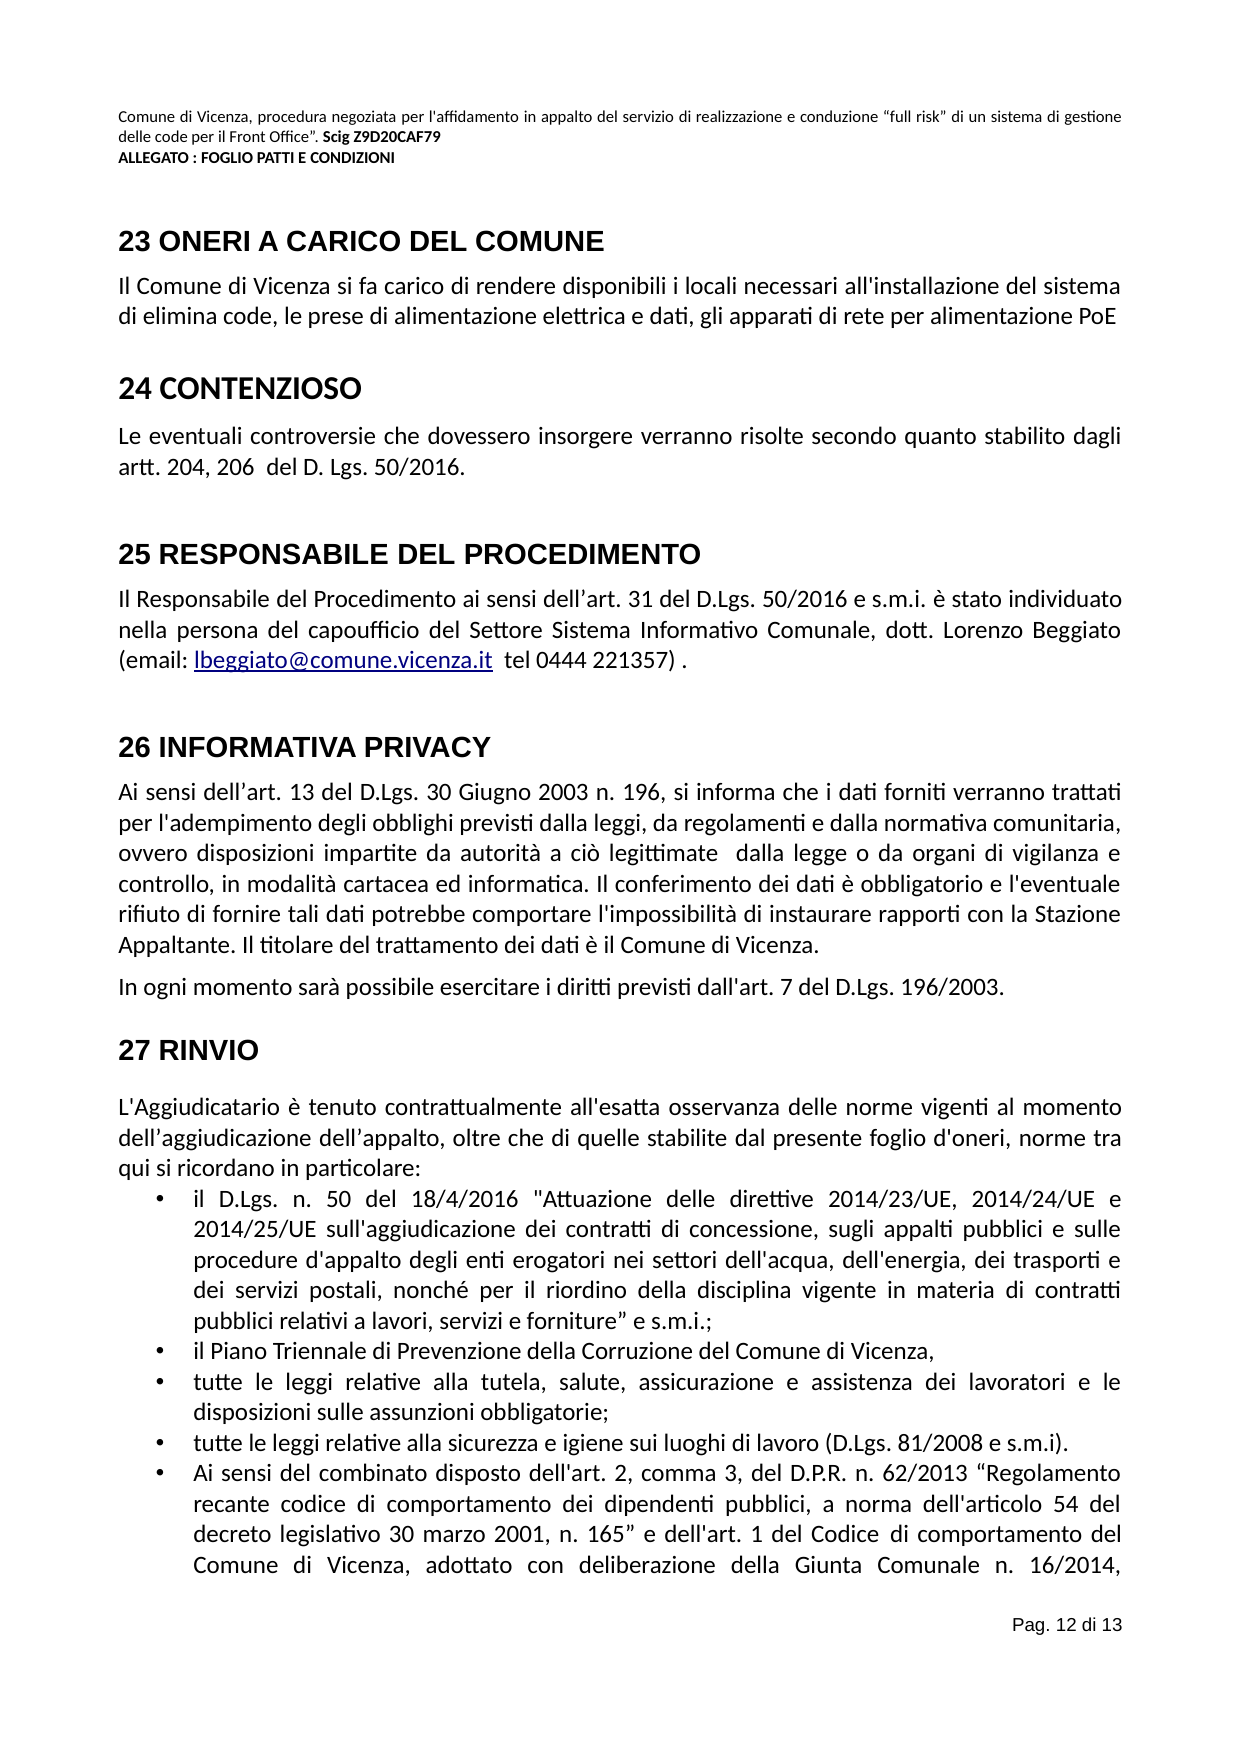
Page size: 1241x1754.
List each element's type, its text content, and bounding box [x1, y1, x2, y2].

text L'Aggiudicatario è tenuto contrattualmente all'esatta osservanza delle norme vigenti al momento dell’aggiudicazione dell’appalto, oltre che di quelle stabilite dal presente foglio d'oneri, norme tra qui si ricordano in particolare: [118, 1091, 1122, 1183]
text In ogni momento sarà possibile esercitare i diritti previsti dall'art. 7 del D.Lgs. 196/2003. [118, 972, 1122, 1002]
list Ai sensi del combinato disposto dell'art. 2, comma 3, del D.P.R. n. 62/2013 “Regolamento recante codice di comportamento dei dipendenti pubblici, a norma dell'articolo 54 del decreto legislativo 30 marzo 2001, n. 165” e dell'art. 1 del Codice di comportamento del Comune di Vicenza, adottato con deliberazione della Giunta Comunale n. 16/2014, [156, 1457, 1122, 1579]
text Le eventuali controversie che dovessero insorgere verranno risolte secondo quanto stabilito dagli artt. 204, 206 del D. Lgs. 50/2016. [118, 420, 1122, 481]
text Il Comune di Vicenza si fa carico di rendere disponibili i locali necessari all'installazione del sistema di elimina code, le prese di alimentazione elettrica e dati, gli apparati di rete per alimentazione PoE [118, 270, 1122, 331]
text Il Responsabile del Procedimento ai sensi dell’art. 31 del D.Lgs. 50/2016 e s.m.i. è stato individuato nella persona del capoufficio del Settore Sistema Informativo Comunale, dott. Lorenzo Beggiato (email: lbeggiato@comune.vicenza.it tel 0444 221357) . [118, 583, 1122, 675]
subtitle 25 Responsabile del procedimento [118, 537, 1122, 570]
subtitle 27 Rinvio [118, 1033, 1122, 1066]
list tutte le leggi relative alla sicurezza e igiene sui luoghi di lavoro (D.Lgs. 81/2008 e s.m.i). [156, 1427, 1122, 1457]
list il D.Lgs. n. 50 del 18/4/2016 "Attuazione delle direttive 2014/23/UE, 2014/24/UE e 2014/25/UE sull'aggiudicazione dei contratti di concessione, sugli appalti pubblici e sulle procedure d'appalto degli enti erogatori nei settori dell'acqua, dell'energia, dei trasporti e dei servizi postali, nonché per il riordino della disciplina vigente in materia di contratti pubblici relativi a lavori, servizi e forniture” e s.m.i.; [156, 1183, 1122, 1335]
subtitle 26 Informativa privacy [118, 730, 1122, 764]
list il Piano Triennale di Prevenzione della Corruzione del Comune di Vicenza, [156, 1335, 1122, 1366]
subtitle 23 Oneri a carico del Comune [118, 223, 1122, 257]
subtitle 24 Contenzioso [118, 367, 1122, 407]
text Ai sensi dell’art. 13 del D.Lgs. 30 Giugno 2003 n. 196, si informa che i dati forniti verranno trattati per l'adempimento degli obblighi previsti dalla leggi, da regolamenti e dalla normativa comunitaria, ovvero disposizioni impartite da autorità a ciò legittimate dalla legge o da organi di vigilanza e controllo, in modalità cartacea ed informatica. Il conferimento dei dati è obbligatorio e l'eventuale rifiuto di fornire tali dati potrebbe comportare l'impossibilità di instaurare rapporti con la Stazione Appaltante. Il titolare del trattamento dei dati è il Comune di Vicenza. [118, 777, 1122, 960]
list tutte le leggi relative alla tutela, salute, assicurazione e assistenza dei lavoratori e le disposizioni sulle assunzioni obbligatorie; [156, 1366, 1122, 1427]
